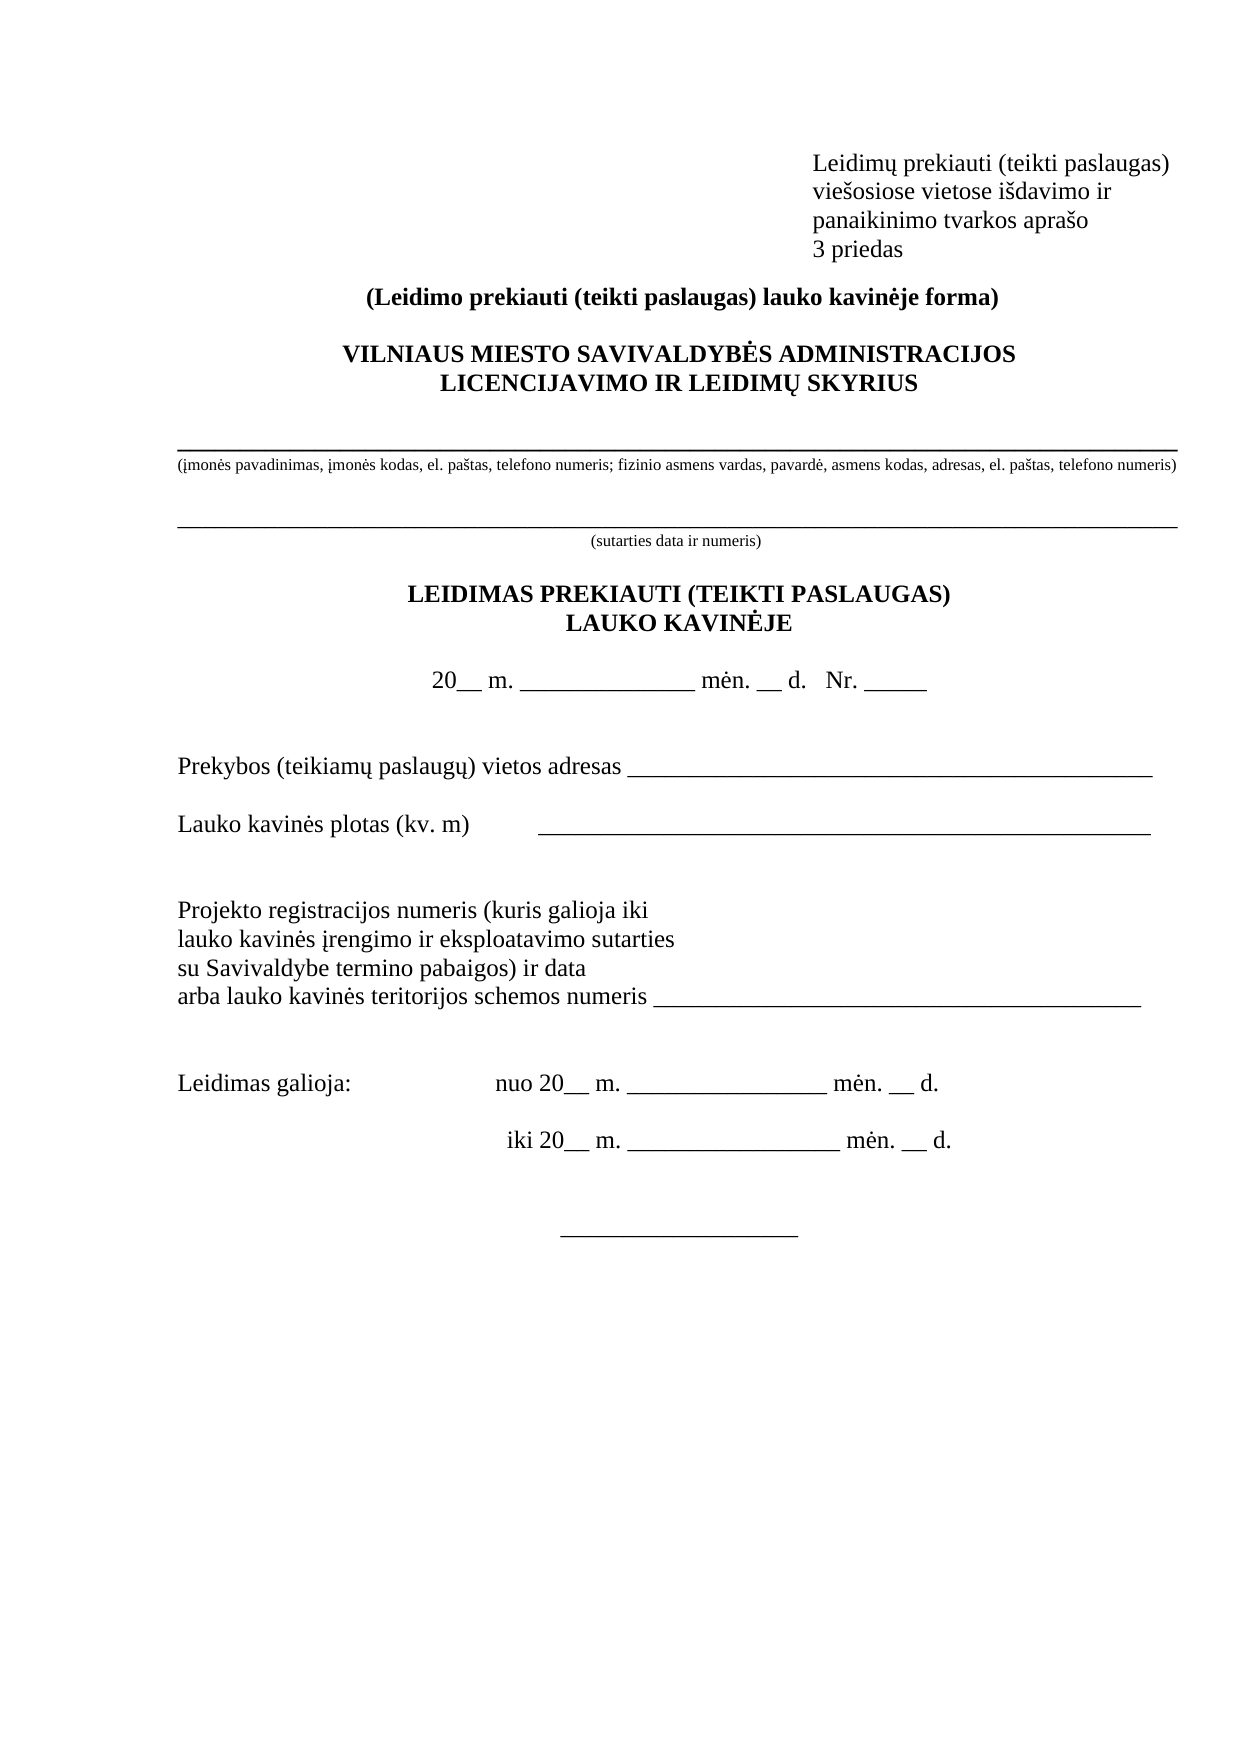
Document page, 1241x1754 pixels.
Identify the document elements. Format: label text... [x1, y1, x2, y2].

text Prekybos (teikiamų paslaugų) vietos adresas __________________________________________ [177, 751, 1181, 780]
text arba lauko kavinės teritorijos schemos numeris _______________________________________ [177, 981, 1181, 1010]
text Leidimų prekiauti (teikti paslaugas) [177, 148, 1181, 176]
text LAUKO KAVINĖJE [177, 608, 1181, 636]
text ________________________________________________________________________________ [177, 426, 1181, 454]
text Leidimas galioja: nuo 20__ m. ________________ mėn. __ d. [177, 1068, 1181, 1096]
text VILNIAUS MIESTO SAVIVALDYBĖS ADMINISTRACIJOS [177, 339, 1181, 368]
text viešosiose vietose išdavimo ir [177, 176, 1181, 205]
text Lauko kavinės plotas (kv. m) _________________________________________________ [177, 809, 1181, 838]
text iki 20__ m. _________________ mėn. __ d. [177, 1125, 1181, 1154]
text lauko kavinės įrengimo ir eksploatavimo sutarties [177, 924, 1181, 953]
text LEIDIMAS PREKIAUTI (TEIKTI PASLAUGAS) [177, 579, 1181, 608]
text (sutarties data ir numeris) [177, 531, 1181, 550]
text Projekto registracijos numeris (kuris galioja iki [177, 895, 1181, 924]
text panaikinimo tvarkos aprašo [177, 205, 1181, 234]
text (Leidimo prekiauti (teikti paslaugas) lauko kavinėje forma) [177, 282, 1181, 311]
text 20__ m. ______________ mėn. __ d. Nr. _____ [177, 665, 1181, 694]
text ___________________ [177, 1211, 1181, 1240]
text ________________________________________________________________________________ [177, 502, 1181, 531]
text (įmonės pavadinimas, įmonės kodas, el. paštas, telefono numeris; fizinio asmens vardas, pavardė, asmens kodas, adresas, el. paštas, telefono numeris) [177, 454, 1181, 473]
text LICENCIJAVIMO IR LEIDIMŲ SKYRIUS [177, 368, 1181, 397]
text su Savivaldybe termino pabaigos) ir data [177, 953, 1181, 981]
text 3 priedas [177, 234, 1181, 263]
